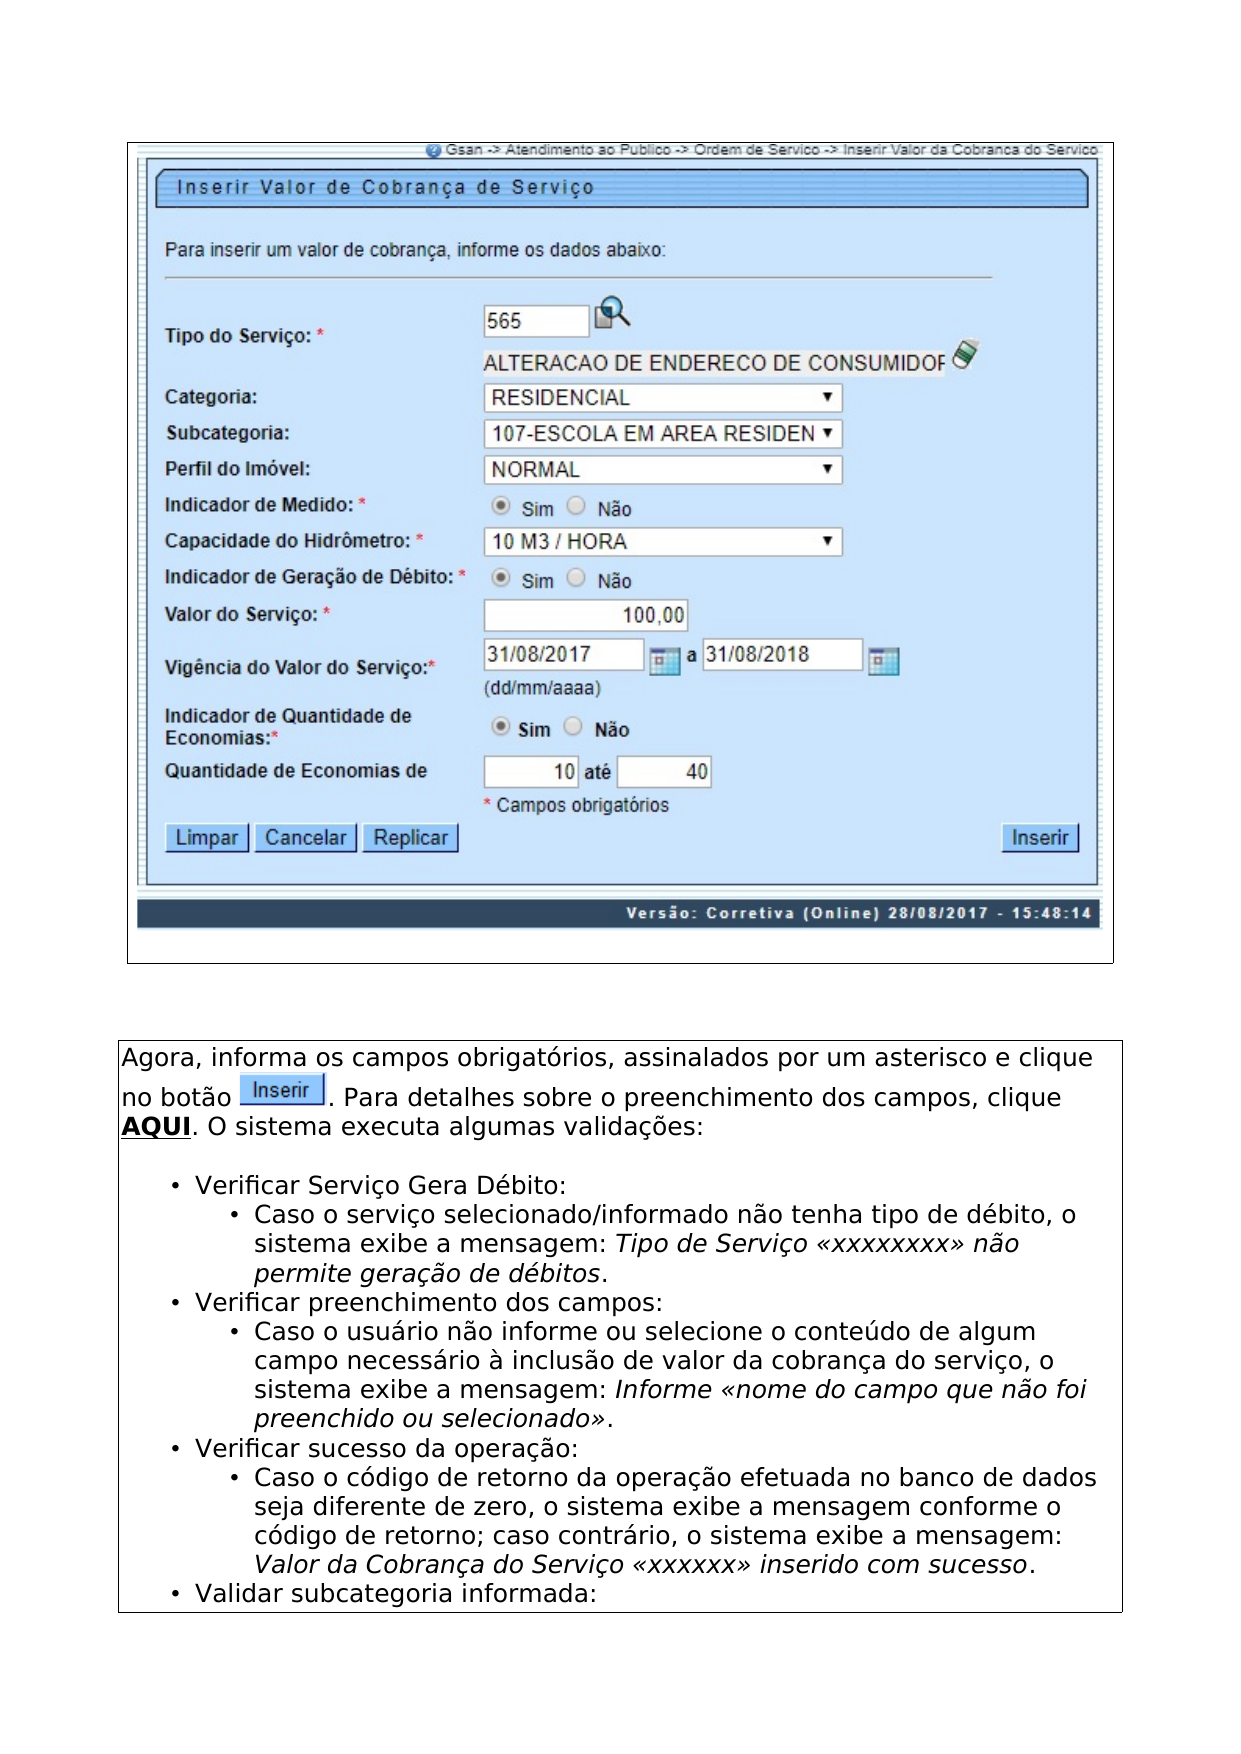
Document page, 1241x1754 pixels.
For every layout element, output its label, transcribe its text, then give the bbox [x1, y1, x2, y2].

table_header Agora, informa os campos obrigatórios, assinalados por um asterisco e clique no botão . Para detalhes sobre o preenchimento dos campos, clique AQUI. O sistema executa algumas validações: Verificar Serviço Gera Débito: Caso o serviço selecionado/informado não tenha tipo de débito, o sistema exibe a mensagem: Tipo de Serviço «xxxxxxxx» não permite geração de débitos. Verificar preenchimento dos campos: Caso o usuário não informe ou selecione o conteúdo de algum campo necessário à inclusão de valor da cobrança do serviço, o sistema exibe a mensagem: Informe «nome do campo que não foi preenchido ou selecionado». Verificar sucesso da operação: Caso o código de retorno da operação efetuada no banco de dados seja diferente de zero, o sistema exibe a mensagem conforme o código de retorno; caso contrário, o sistema exibe a mensagem: Valor da Cobrança do Serviço «xxxxxx» inserido com sucesso. Validar subcategoria informada: Caso o código da subcategoria informado não exista no sistema, o sistema exibe a mensagem: Subcategoria informada não existe. Validar quantidade de economias inicial: Caso a quantidade seja igual a zero, será exibida uma mensagem: Quantidade de economias inicial informada inválida. Validar quantidade de economias final: Caso a quantidade seja igual à zero, o sistema exibe a mensagem: Quantidade de economias final informada inválida. Caso a quantidade seja menor ou igual à quantidade inicial, , o sistema exibe a mensagem: Quantidade de economias final deverá ser superior a quantidade inicial. Validar data da vigência inicial: Caso a data seja nula ou inválida, o sistema exibe a mensagem: Informe uma data de vigência inicial válida. Validar data da vigência final: Caso a data seja nula ou inválida, o sistema exibe a mensagem: Informe uma data de vigência final válida. Caso a data seja menor que a data de vigência inicial, o sistema exibe a mensagem: Informe uma data de vigência final superior a inicial. Validar índice informado: Caso o valor informado não seja um número maior ou igual a zero, será exibida a mensagem: Informe para o índice 0 (Zero) ou um número válido. Validar categoria da subcategoria informada: Caso o código da categoria associado à subcategoria informada seja diferente da categoria previamente informada, será exibida a mensagem: Subcategoria não pertence à categoria informada. Verificar existência de valor para a vigência informada: Caso exista algum valor para o tipo de serviço informado (e demais parâmetros) para um período compreendido entre a vigência informada, o sistema exibe a mensagem: Existe valor de cobrança de serviço para a vigência informada. Ao clicar em o sistema acessa a tela AQUI, onde é possível replicar o valor de cobrança de serviço informado. [119, 1041, 1122, 1612]
picture [239, 1072, 328, 1107]
picture [137, 144, 1103, 931]
table_header [128, 143, 1113, 963]
